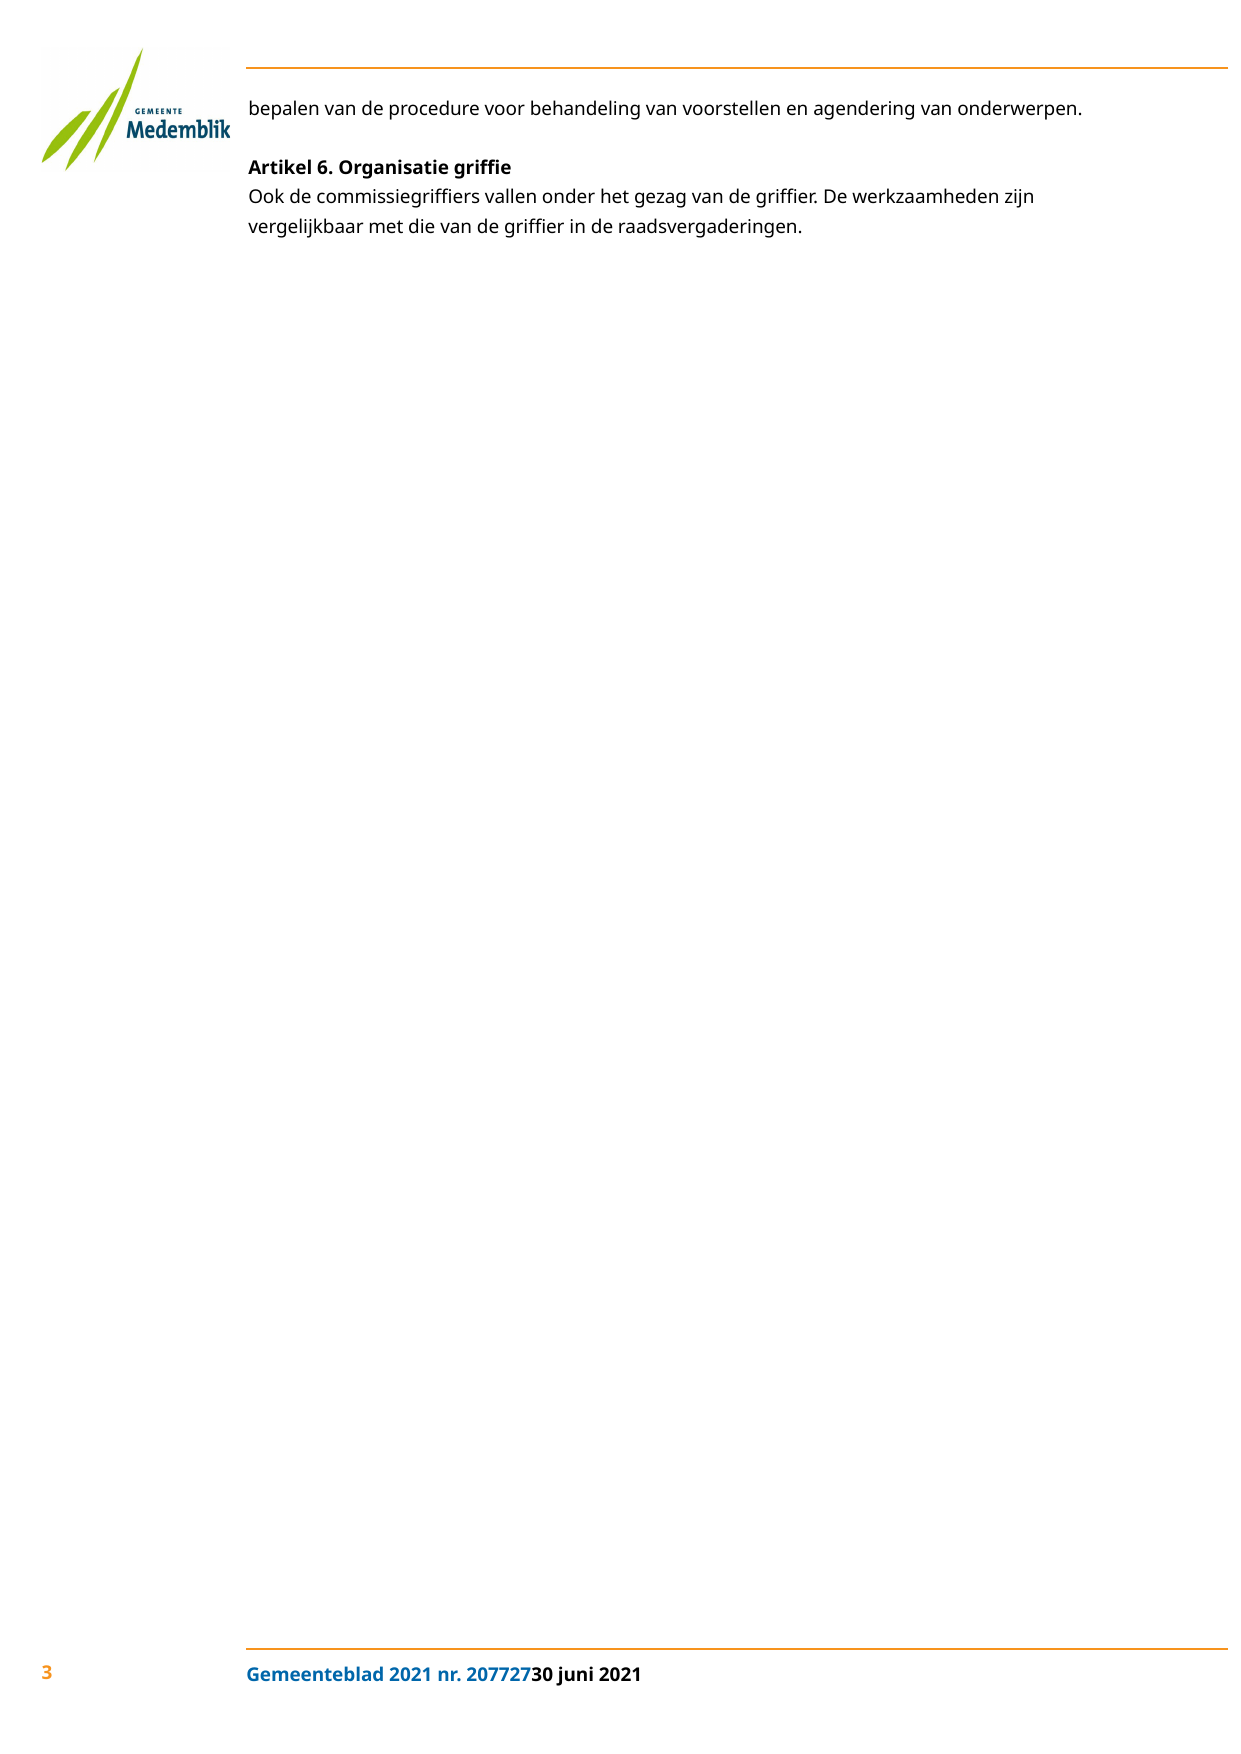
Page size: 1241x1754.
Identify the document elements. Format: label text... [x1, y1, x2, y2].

picture [41, 47, 231, 172]
text Ook de commissiegriffiers vallen onder het gezag van de griffier. De werkzaamheden zijn vergelijkbaar met die van de griffier in de raadsvergaderingen. [248, 183, 1152, 239]
text bepalen van de procedure voor behandeling van voorstellen en agendering van onderwerpen. [248, 95, 1152, 121]
text Artikel 6. Organisatie griffie [248, 154, 1152, 180]
